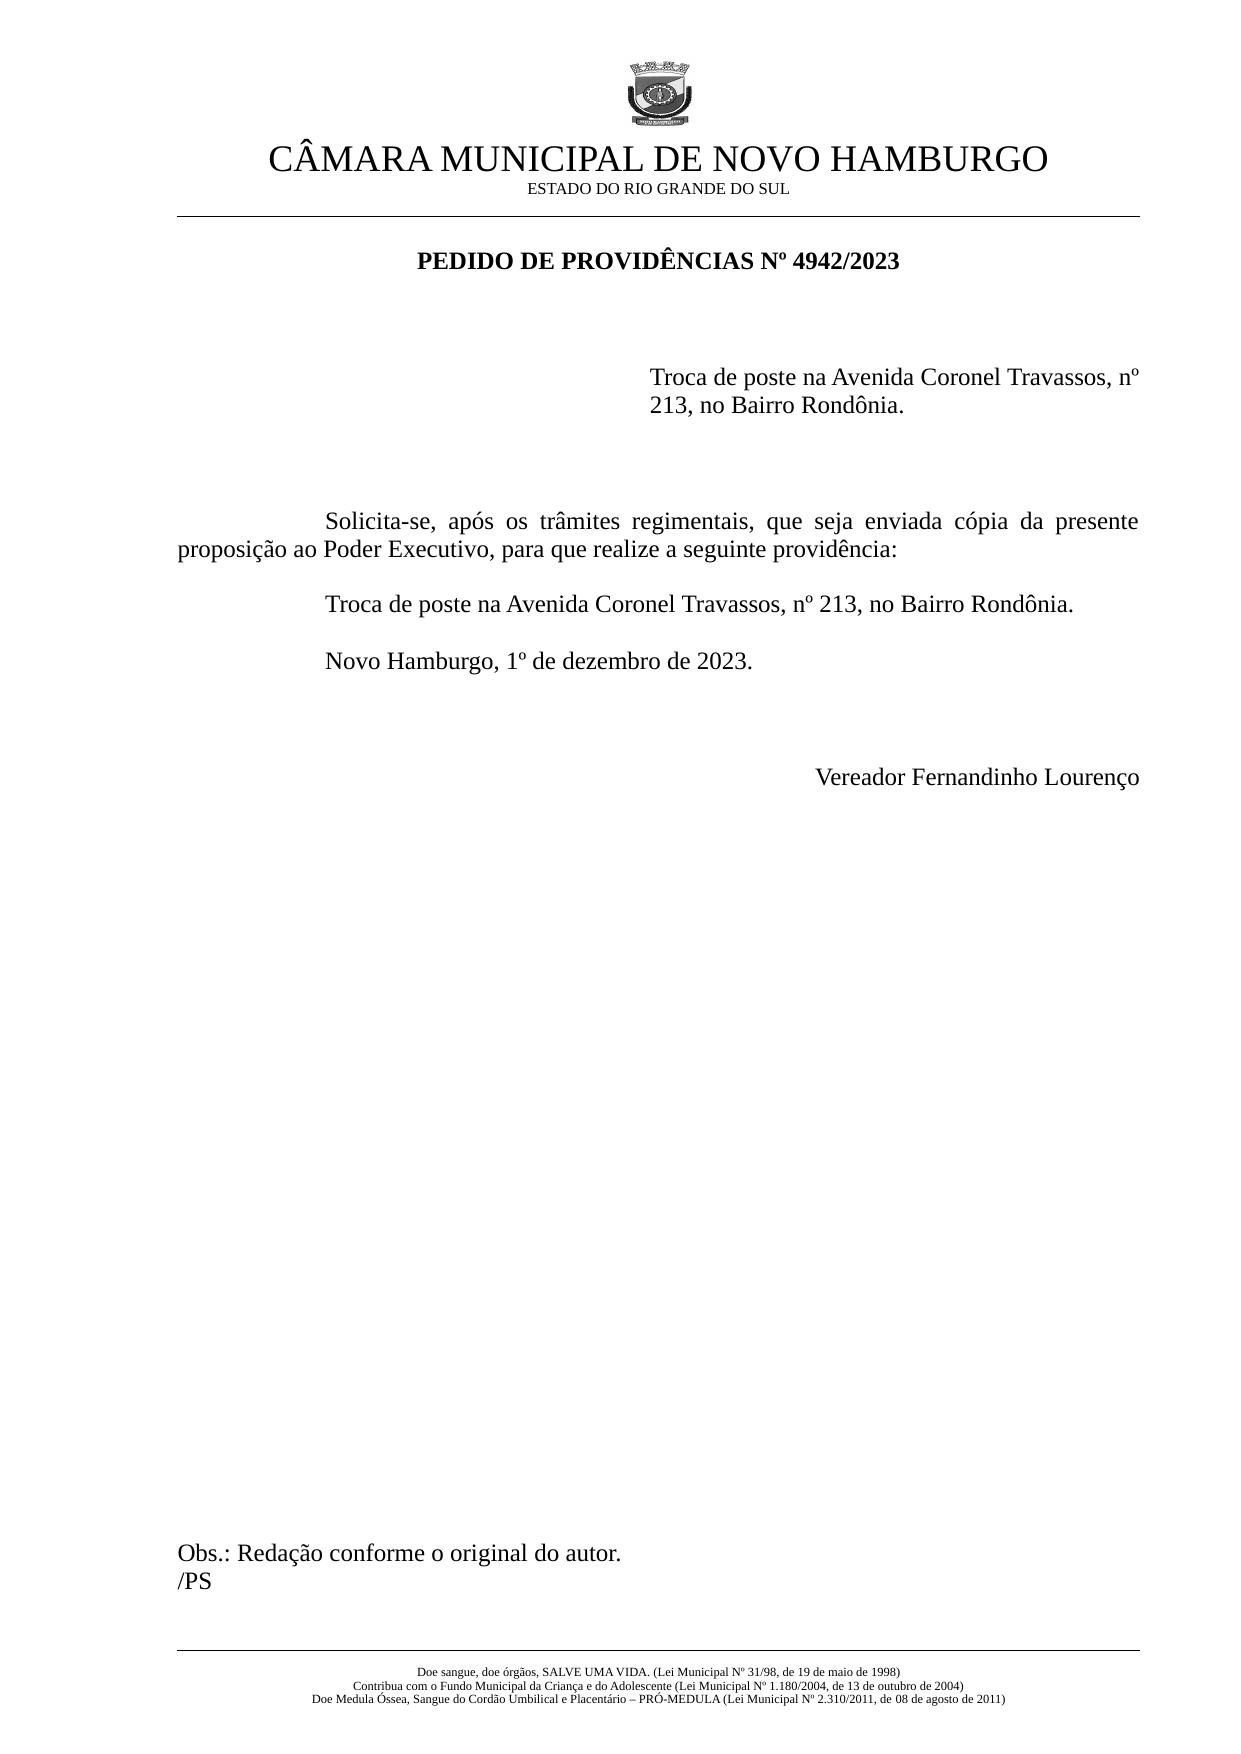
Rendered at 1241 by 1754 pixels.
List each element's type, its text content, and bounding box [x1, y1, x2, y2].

text Solicita-se, após os trâmites regimentais, que seja enviada cópia da presente proposição ao Poder Executivo, para que realize a seguinte providência: [177, 507, 1140, 562]
text PEDIDO DE PROVIDÊNCIAS Nº 4942/2023 [177, 247, 1140, 274]
list Troca de poste na Avenida Coronel Travassos, nº 213, no Bairro Rondônia. [614, 363, 1140, 418]
text Novo Hamburgo, 1º de dezembro de 2023. [177, 647, 1140, 675]
text Vereador Fernandinho Lourenço [649, 763, 1140, 791]
list Troca de poste na Avenida Coronel Travassos, nº 213, no Bairro Rondônia. [177, 590, 1140, 618]
text /PS [177, 1567, 1140, 1595]
text Obs.: Redação conforme o original do autor. [177, 1539, 1140, 1567]
